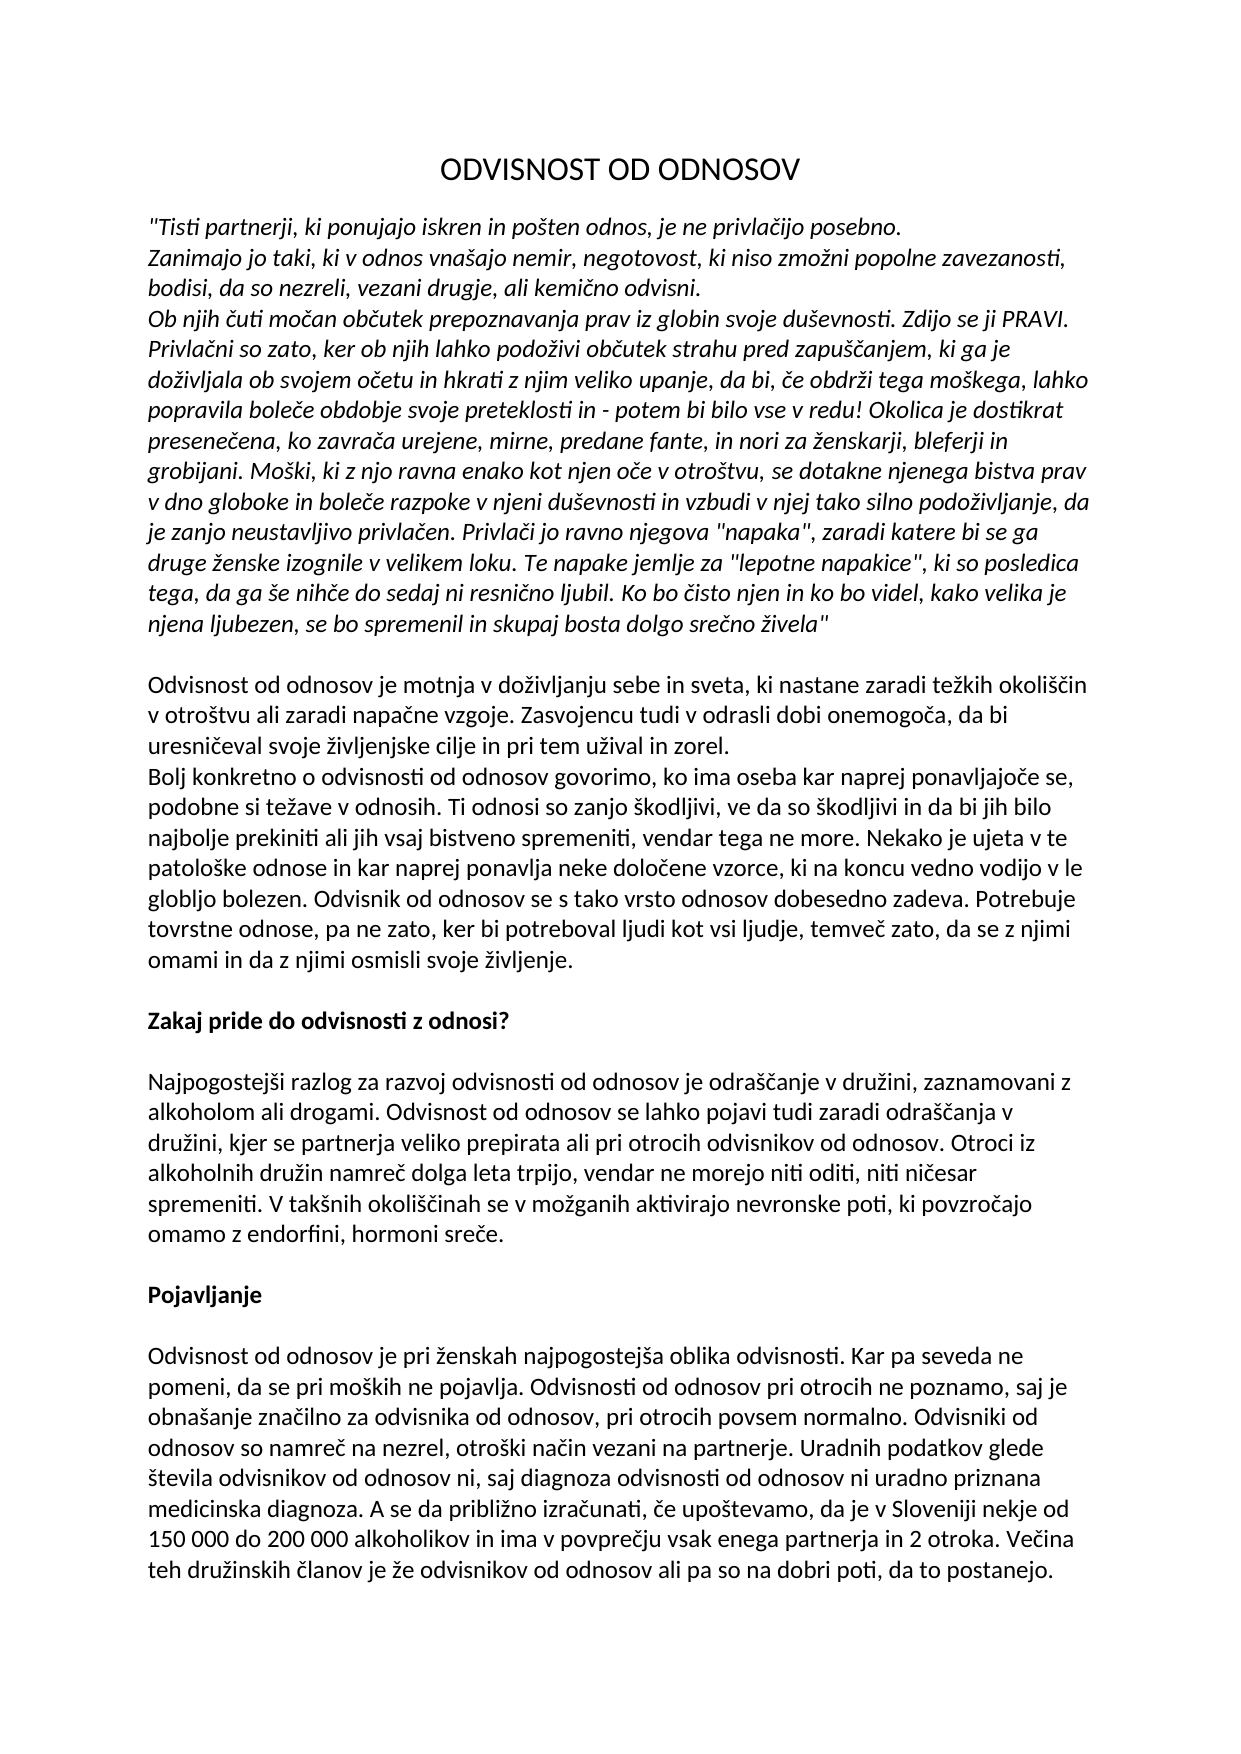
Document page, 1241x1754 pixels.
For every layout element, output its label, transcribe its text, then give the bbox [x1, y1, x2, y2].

text Bolj konkretno o odvisnosti od odnosov govorimo, ko ima oseba kar naprej ponavljajoče se, podobne si težave v odnosih. Ti odnosi so zanjo škodljivi, ve da so škodljivi in da bi jih bilo najbolje prekiniti ali jih vsaj bistveno spremeniti, vendar tega ne more. Nekako je ujeta v te patološke odnose in kar naprej ponavlja neke določene vzorce, ki na koncu vedno vodijo v le globljo bolezen. Odvisnik od odnosov se s tako vrsto odnosov dobesedno zadeva. Potrebuje tovrstne odnose, pa ne zato, ker bi potreboval ljudi kot vsi ljudje, temveč zato, da se z njimi omami in da z njimi osmisli svoje življenje. [148, 761, 1093, 974]
text Odvisnost od odnosov je motnja v doživljanju sebe in sveta, ki nastane zaradi težkih okoliščin v otroštvu ali zaradi napačne vzgoje. Zasvojencu tudi v odrasli dobi onemogoča, da bi uresničeval svoje življenjske cilje in pri tem užival in zorel. [148, 669, 1093, 761]
text ODVISNOST OD ODNOSOV [148, 148, 1093, 188]
text Najpogostejši razlog za razvoj odvisnosti od odnosov je odraščanje v družini, zaznamovani z alkoholom ali drogami. Odvisnost od odnosov se lahko pojavi tudi zaradi odraščanja v družini, kjer se partnerja veliko prepirata ali pri otrocih odvisnikov od odnosov. Otroci iz alkoholnih družin namreč dolga leta trpijo, vendar ne morejo niti oditi, niti ničesar spremeniti. V takšnih okoliščinah se v možganih aktivirajo nevronske poti, ki povzročajo omamo z endorfini, hormoni sreče. [148, 1066, 1093, 1249]
text Odvisnost od odnosov je pri ženskah najpogostejša oblika odvisnosti. Kar pa seveda ne pomeni, da se pri moških ne pojavlja. Odvisnosti od odnosov pri otrocih ne poznamo, saj je obnašanje značilno za odvisnika od odnosov, pri otrocih povsem normalno. Odvisniki od odnosov so namreč na nezrel, otroški način vezani na partnerje. Uradnih podatkov glede števila odvisnikov od odnosov ni, saj diagnoza odvisnosti od odnosov ni uradno priznana medicinska diagnoza. A se da približno izračunati, če upoštevamo, da je v Sloveniji nekje od 150 000 do 200 000 alkoholikov in ima v povprečju vsak enega partnerja in 2 otroka. Večina teh družinskih članov je že odvisnikov od odnosov ali pa so na dobri poti, da to postanejo. [148, 1341, 1093, 1585]
text "Tisti partnerji, ki ponujajo iskren in pošten odnos, je ne privlačijo posebno. Zanimajo jo taki, ki v odnos vnašajo nemir, negotovost, ki niso zmožni popolne zavezanosti, bodisi, da so nezreli, vezani drugje, ali kemično odvisni. Ob njih čuti močan občutek prepoznavanja prav iz globin svoje duševnosti. Zdijo se ji PRAVI. Privlačni so zato, ker ob njih lahko podoživi občutek strahu pred zapuščanjem, ki ga je doživljala ob svojem očetu in hkrati z njim veliko upanje, da bi, če obdrži tega moškega, lahko popravila boleče obdobje svoje preteklosti in - potem bi bilo vse v redu! Okolica je dostikrat presenečena, ko zavrača urejene, mirne, predane fante, in nori za ženskarji, bleferji in grobijani. Moški, ki z njo ravna enako kot njen oče v otroštvu, se dotakne njenega bistva prav v dno globoke in boleče razpoke v njeni duševnosti in vzbudi v njej tako silno podoživljanje, da je zanjo neustavljivo privlačen. Privlači jo ravno njegova "napaka", zaradi katere bi se ga druge ženske izognile v velikem loku. Te napake jemlje za "lepotne napakice", ki so posledica tega, da ga še nihče do sedaj ni resnično ljubil. Ko bo čisto njen in ko bo videl, kako velika je njena ljubezen, se bo spremenil in skupaj bosta dolgo srečno živela" [148, 211, 1093, 638]
text Zakaj pride do odvisnosti z odnosi? [148, 1005, 1093, 1035]
text Pojavljanje [148, 1279, 1093, 1310]
